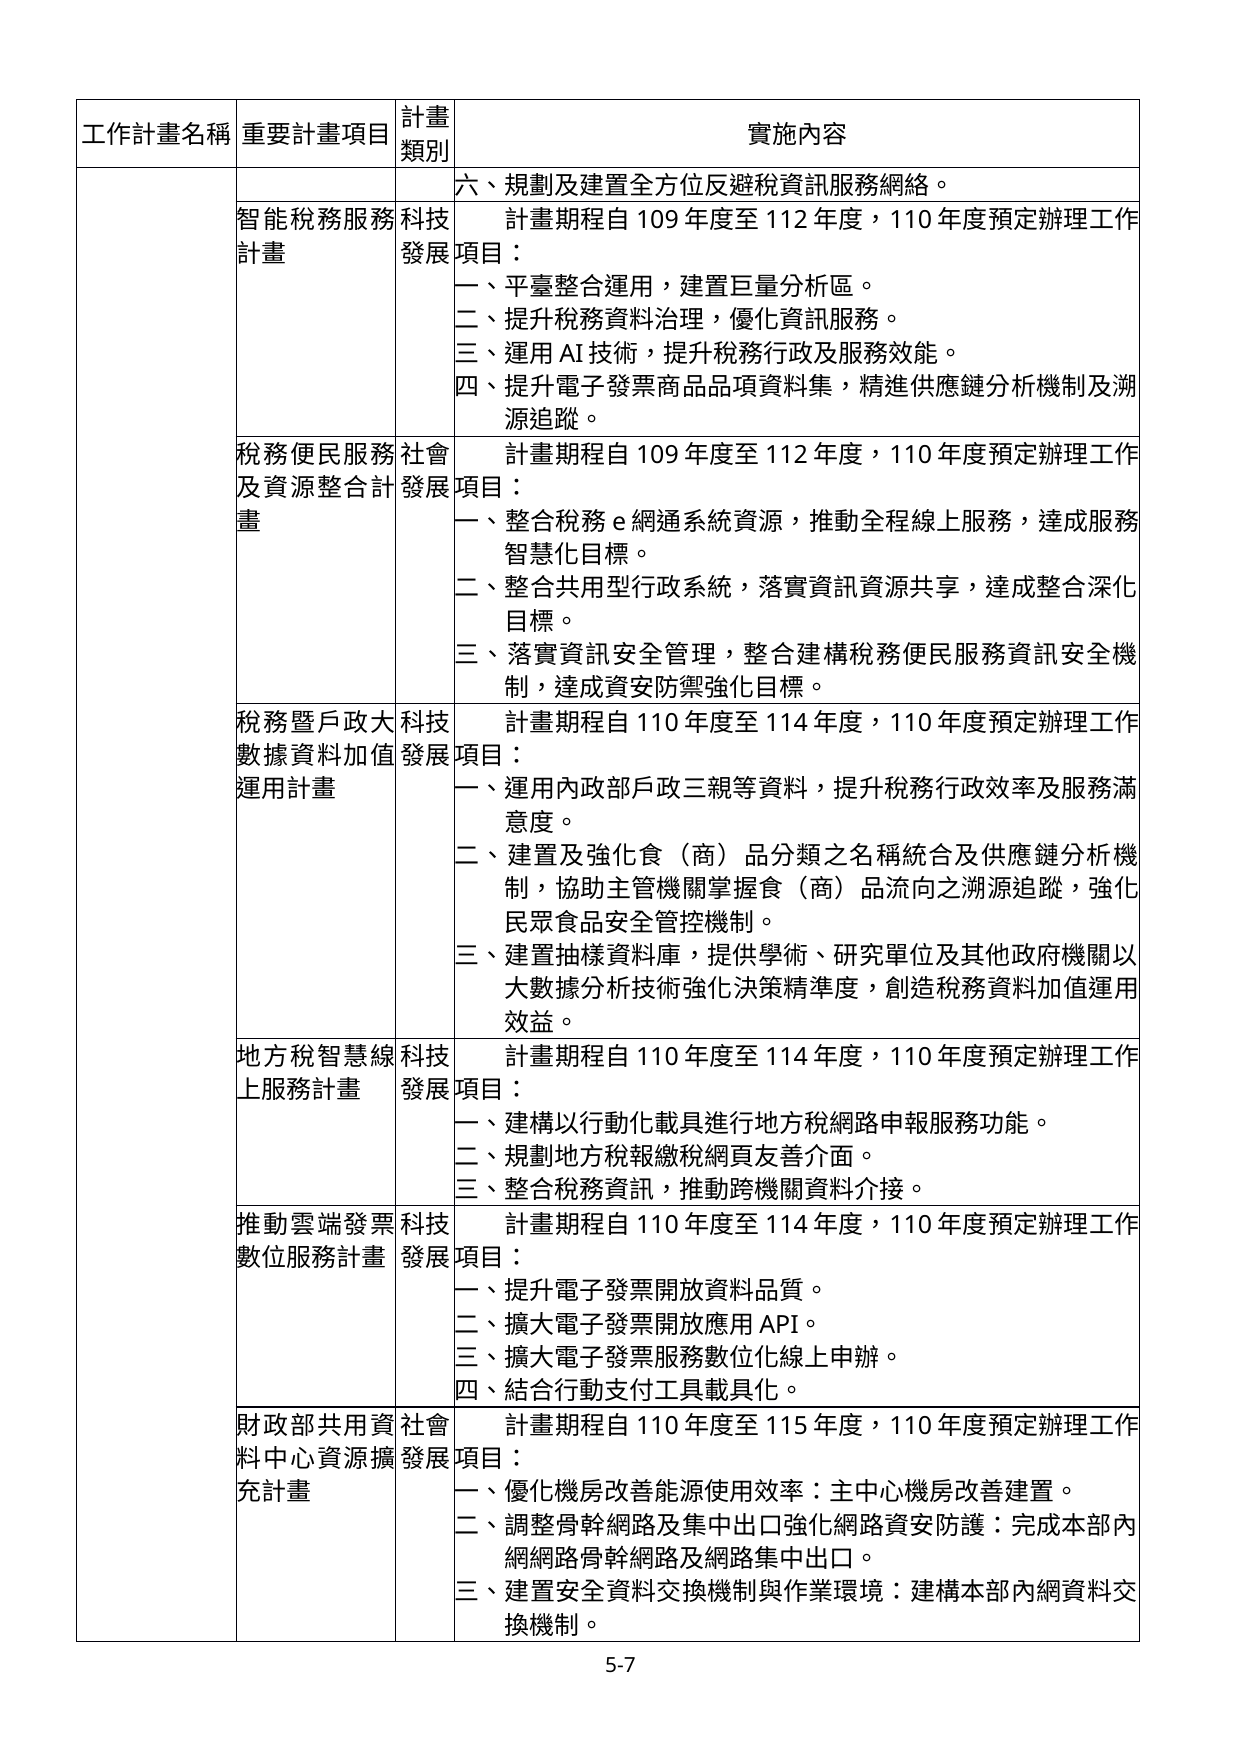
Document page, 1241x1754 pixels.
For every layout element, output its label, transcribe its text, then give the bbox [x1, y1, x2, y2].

table_cell 計畫期程自110年度至114年度，110年度預定辦理工作項目： 一、運用內政部戶政三親等資料，提升稅務行政效率及服務滿意度。 二、建置及強化食（商）品分類之名稱統合及供應鏈分析機制，協助主管機關掌握食（商）品流向之溯源追蹤，強化民眾食品安全管控機制。 三、建置抽樣資料庫，提供學術、研究單位及其他政府機關以大數據分析技術強化決策精準度，創造稅務資料加值運用效益。 [455, 704, 1139, 1038]
table_cell 財政部共用資料中心資源擴充計畫 [237, 1408, 395, 1641]
table_cell 社會發展 [396, 1408, 454, 1641]
table_cell [77, 168, 236, 1641]
table_cell 社會發展 [396, 437, 454, 703]
table_header 實施內容 [455, 100, 1139, 167]
table_cell 科技發展 [396, 1039, 454, 1205]
table_cell [237, 168, 395, 201]
table_cell 地方稅智慧線上服務計畫 [237, 1039, 395, 1205]
table_cell 六、規劃及建置全方位反避稅資訊服務網絡。 [455, 168, 1139, 201]
table_header 重要計畫項目 [237, 100, 395, 167]
table_cell 計畫期程自110年度至114年度，110年度預定辦理工作項目： 一、提升電子發票開放資料品質。 二、擴大電子發票開放應用API。 三、擴大電子發票服務數位化線上申辦。 四、結合行動支付工具載具化。 [455, 1206, 1139, 1406]
table_cell 稅務暨戶政大數據資料加值運用計畫 [237, 704, 395, 1038]
table_cell 計畫期程自110年度至114年度，110年度預定辦理工作項目： 一、建構以行動化載具進行地方稅網路申報服務功能。 二、規劃地方稅報繳稅網頁友善介面。 三、整合稅務資訊，推動跨機關資料介接。 [455, 1039, 1139, 1205]
table_cell 推動雲端發票數位服務計畫 [237, 1206, 395, 1406]
table_cell [396, 168, 454, 201]
table_cell 科技發展 [396, 202, 454, 436]
table_cell 智能稅務服務計畫 [237, 202, 395, 436]
table_cell 稅務便民服務及資源整合計畫 [237, 437, 395, 703]
table_cell 計畫期程自109年度至112年度，110年度預定辦理工作項目： 一、整合稅務e網通系統資源，推動全程線上服務，達成服務智慧化目標。 二、整合共用型行政系統，落實資訊資源共享，達成整合深化目標。 三、落實資訊安全管理，整合建構稅務便民服務資訊安全機制，達成資安防禦強化目標。 [455, 437, 1139, 703]
table_cell 計畫期程自109年度至112年度，110年度預定辦理工作項目： 一、平臺整合運用，建置巨量分析區。 二、提升稅務資料治理，優化資訊服務。 三、運用AI技術，提升稅務行政及服務效能。 四、提升電子發票商品品項資料集，精進供應鏈分析機制及溯源追蹤。 [455, 202, 1139, 436]
table_cell 科技發展 [396, 1206, 454, 1406]
table_header 計畫類別 [396, 100, 454, 167]
table_header 工作計畫名稱 [77, 100, 236, 167]
table_cell 計畫期程自110年度至115年度，110年度預定辦理工作項目： 一、優化機房改善能源使用效率：主中心機房改善建置。 二、調整骨幹網路及集中出口強化網路資安防護：完成本部內網網路骨幹網路及網路集中出口。 三、建置安全資料交換機制與作業環境：建構本部內網資料交換機制。 [455, 1408, 1139, 1641]
table_cell 科技發展 [396, 704, 454, 1038]
